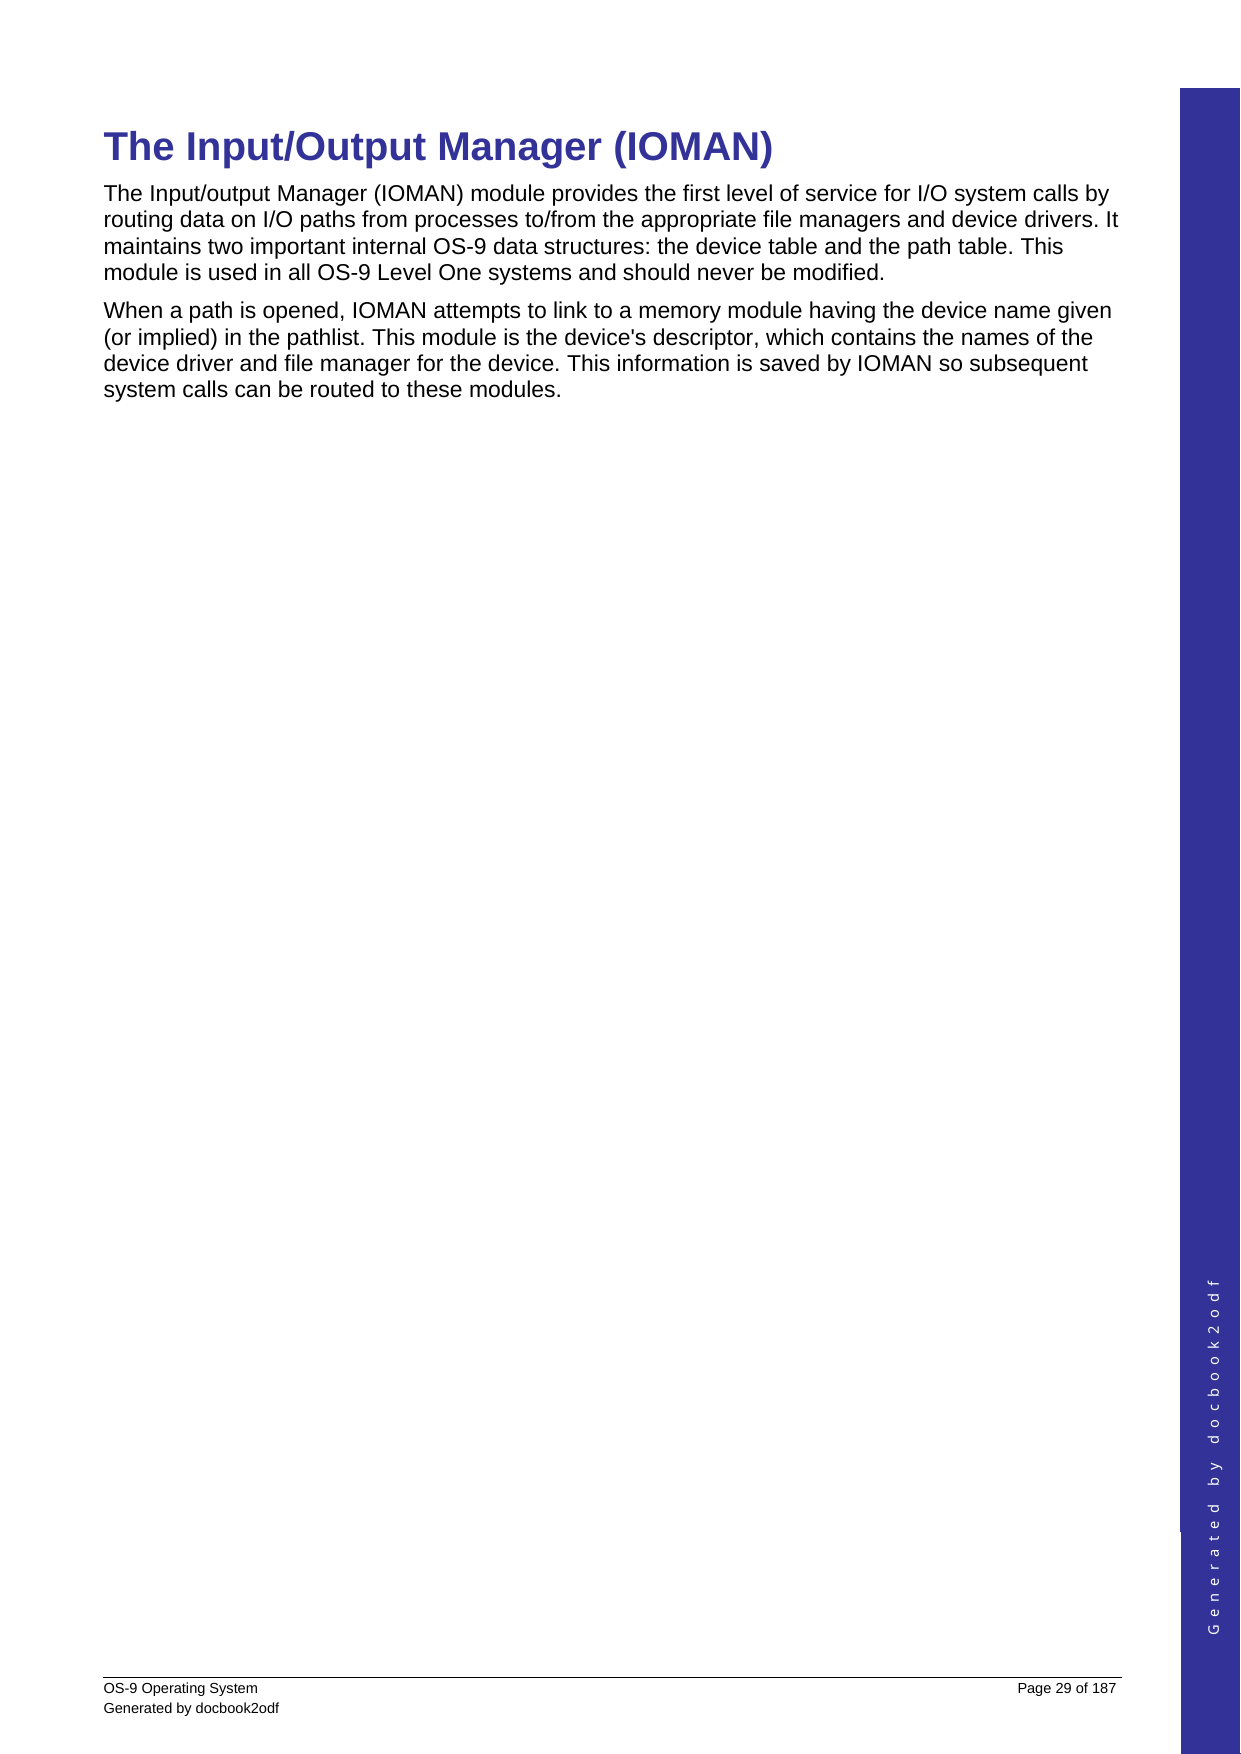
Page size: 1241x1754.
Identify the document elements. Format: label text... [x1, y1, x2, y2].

text When a path is opened, IOMAN attempts to link to a memory module having the device name given (or implied) in the pathlist. This module is the device's descriptor, which contains the names of the device driver and file manager for the device. This information is saved by IOMAN so subsequent system calls can be routed to these modules. [103, 297, 1122, 403]
text The Input/output Manager (IOMAN) module provides the first level of service for I/O system calls by routing data on I/O paths from processes to/from the appropriate file managers and device drivers. It maintains two important internal OS-9 data structures: the device table and the path table. This module is used in all OS-9 Level One systems and should never be modified. [103, 180, 1122, 286]
subtitle The Input/Output Manager (IOMAN) [103, 122, 1122, 168]
